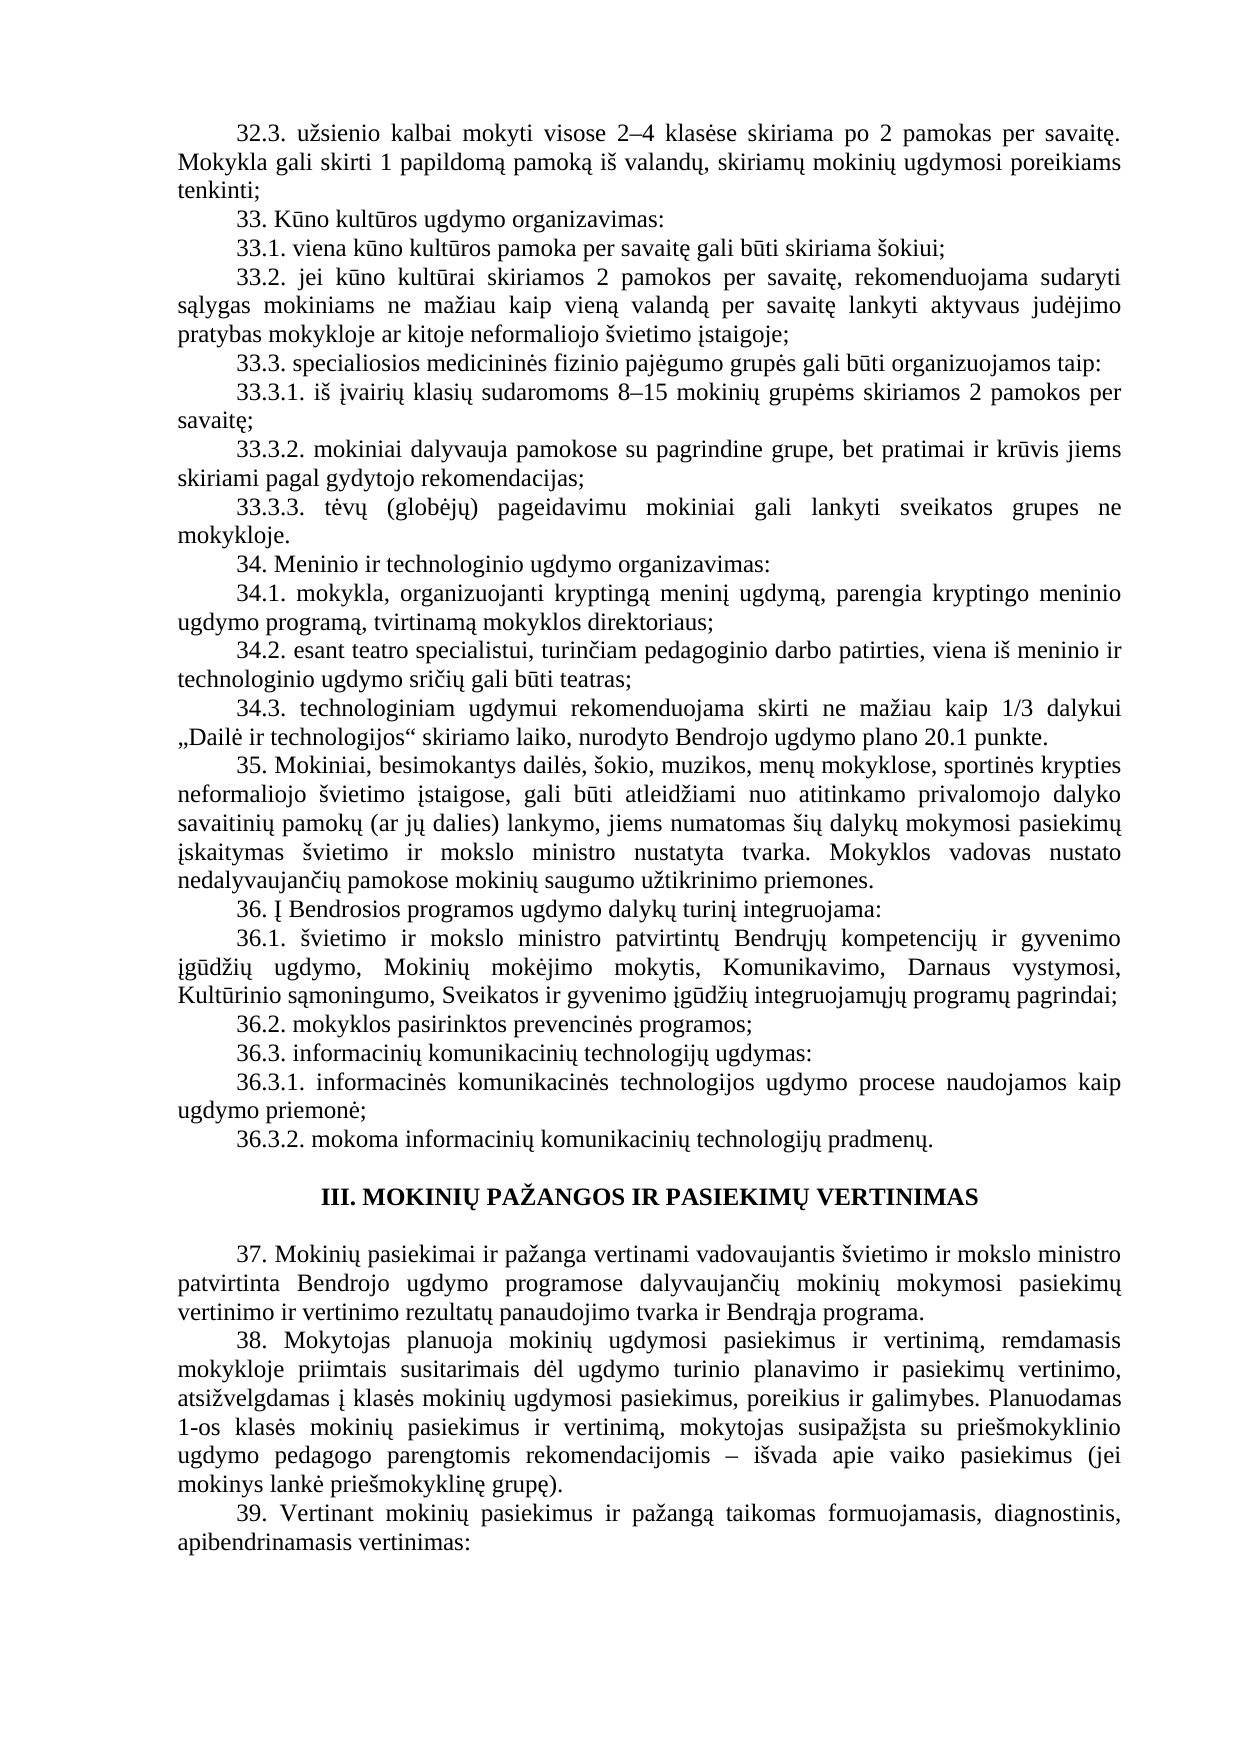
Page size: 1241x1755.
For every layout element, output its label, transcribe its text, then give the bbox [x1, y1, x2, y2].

text 36.3.1. informacinės komunikacinės technologijos ugdymo procese naudojamos kaip ugdymo priemonė; [177, 1067, 1122, 1124]
text 32.3. užsienio kalbai mokyti visose 2–4 klasėse skiriama po 2 pamokas per savaitę. Mokykla gali skirti 1 papildomą pamoką iš valandų, skiriamų mokinių ugdymosi poreikiams tenkinti; [177, 118, 1122, 204]
text 37. Mokinių pasiekimai ir pažanga vertinami vadovaujantis švietimo ir mokslo ministro patvirtinta Bendrojo ugdymo programose dalyvaujančių mokinių mokymosi pasiekimų vertinimo ir vertinimo rezultatų panaudojimo tvarka ir Bendrąja programa. [177, 1239, 1122, 1326]
text 33.1. viena kūno kultūros pamoka per savaitę gali būti skiriama šokiui; [177, 233, 1122, 262]
text 33.3.3. tėvų (globėjų) pageidavimu mokiniai gali lankyti sveikatos grupes ne mokykloje. [177, 492, 1122, 549]
text 36. Į Bendrosios programos ugdymo dalykų turinį integruojama: [177, 894, 1122, 923]
text 34.1. mokykla, organizuojanti kryptingą meninį ugdymą, parengia kryptingo meninio ugdymo programą, tvirtinamą mokyklos direktoriaus; [177, 578, 1122, 636]
text 36.2. mokyklos pasirinktos prevencinės programos; [177, 1009, 1122, 1038]
text 33.3.1. iš įvairių klasių sudaromoms 8–15 mokinių grupėms skiriamos 2 pamokos per savaitę; [177, 377, 1122, 434]
text 39. Vertinant mokinių pasiekimus ir pažangą taikomas formuojamasis, diagnostinis, apibendrinamasis vertinimas: [177, 1498, 1122, 1556]
text 33. Kūno kultūros ugdymo organizavimas: [177, 204, 1122, 233]
text 36.3. informacinių komunikacinių technologijų ugdymas: [177, 1038, 1122, 1067]
text 33.3. specialiosios medicininės fizinio pajėgumo grupės gali būti organizuojamos taip: [177, 348, 1122, 377]
text 33.3.2. mokiniai dalyvauja pamokose su pagrindine grupe, bet pratimai ir krūvis jiems skiriami pagal gydytojo rekomendacijas; [177, 434, 1122, 492]
text 36.1. švietimo ir mokslo ministro patvirtintų Bendrųjų kompetencijų ir gyvenimo įgūdžių ugdymo, Mokinių mokėjimo mokytis, Komunikavimo, Darnaus vystymosi, Kultūrinio sąmoningumo, Sveikatos ir gyvenimo įgūdžių integruojamųjų programų pagrindai; [177, 923, 1122, 1009]
text 34. Meninio ir technologinio ugdymo organizavimas: [177, 549, 1122, 578]
text 35. Mokiniai, besimokantys dailės, šokio, muzikos, menų mokyklose, sportinės krypties neformaliojo švietimo įstaigose, gali būti atleidžiami nuo atitinkamo privalomojo dalyko savaitinių pamokų (ar jų dalies) lankymo, jiems numatomas šių dalykų mokymosi pasiekimų įskaitymas švietimo ir mokslo ministro nustatyta tvarka. Mokyklos vadovas nustato nedalyvaujančių pamokose mokinių saugumo užtikrinimo priemones. [177, 751, 1122, 894]
text 36.3.2. mokoma informacinių komunikacinių technologijų pradmenų. [177, 1124, 1122, 1153]
text 34.3. technologiniam ugdymui rekomenduojama skirti ne mažiau kaip 1/3 dalykui „Dailė ir technologijos“ skiriamo laiko, nurodyto Bendrojo ugdymo plano 20.1 punkte. [177, 693, 1122, 751]
text 33.2. jei kūno kultūrai skiriamos 2 pamokos per savaitę, rekomenduojama sudaryti sąlygas mokiniams ne mažiau kaip vieną valandą per savaitę lankyti aktyvaus judėjimo pratybas mokykloje ar kitoje neformaliojo švietimo įstaigoje; [177, 262, 1122, 348]
text 34.2. esant teatro specialistui, turinčiam pedagoginio darbo patirties, viena iš meninio ir technologinio ugdymo sričių gali būti teatras; [177, 636, 1122, 693]
text 38. Mokytojas planuoja mokinių ugdymosi pasiekimus ir vertinimą, remdamasis mokykloje priimtais susitarimais dėl ugdymo turinio planavimo ir pasiekimų vertinimo, atsižvelgdamas į klasės mokinių ugdymosi pasiekimus, poreikius ir galimybes. Planuodamas 1-os klasės mokinių pasiekimus ir vertinimą, mokytojas susipažįsta su priešmokyklinio ugdymo pedagogo parengtomis rekomendacijomis – išvada apie vaiko pasiekimus (jei mokinys lankė priešmokyklinę grupę). [177, 1326, 1122, 1498]
text III. MOKINIŲ PAŽANGOS IR PASIEKIMŲ VERTINIMAS [177, 1182, 1122, 1211]
